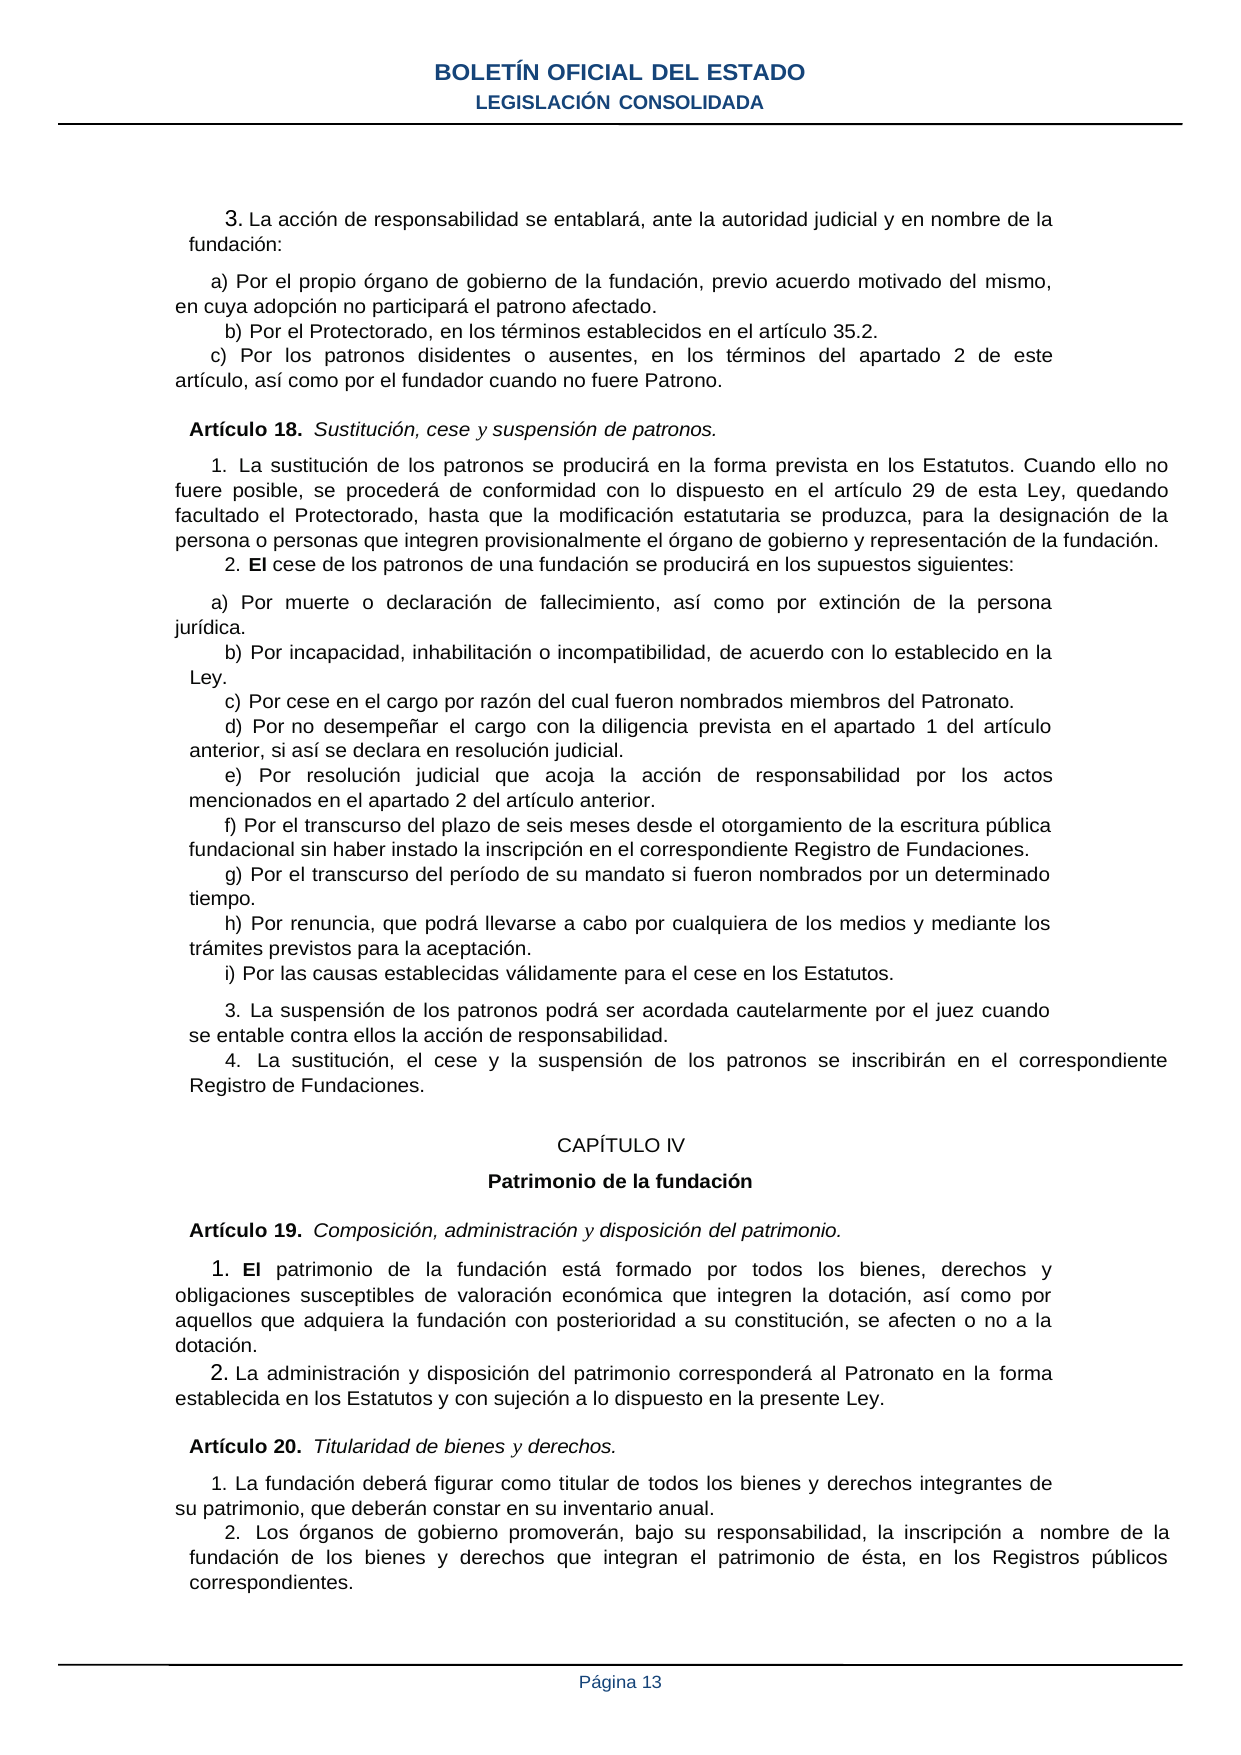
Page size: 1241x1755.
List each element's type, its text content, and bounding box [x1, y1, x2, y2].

list Por resolución judicial que acoja la acción de responsabilidad por los actos mencionados en el apartado 2 del artículo anterior. [188, 764, 1053, 811]
list Por los patronos disidentes o ausentes, en los términos del apartado 2 de este artículo, así como por el fundador cuando no fuere Patrono. [175, 344, 1053, 392]
list La sustitución, el cese y la suspensión de los patronos se inscribirán en el correspondiente Registro de Fundaciones. [189, 1049, 1170, 1096]
list Por el transcurso del plazo de seis meses desde el otorgamiento de la escritura pública fundacional sin haber instado la inscripción en el correspondiente Registro de Fundaciones. [189, 813, 1052, 861]
text Patrimonio de la fundación [189, 1170, 1052, 1193]
text CAPÍTULO IV [189, 1133, 1054, 1156]
list Por muerte o declaración de fallecimiento, así como por extinción de la persona jurídica. [175, 591, 1052, 638]
list Por cese en el cargo por razón del cual fueron nombrados miembros del Patronato. [224, 691, 1170, 713]
text Artículo 19. Composición, administración y disposición del patrimonio. [189, 1218, 1170, 1242]
text Artículo 18. Sustitución, cese y suspensión de patronos. [189, 417, 1170, 441]
list Por las causas establecidas válidamente para el cese en los Estatutos. [224, 962, 1170, 984]
list Los órganos de gobierno promoverán, bajo su responsabilidad, la inscripción a nombre de la fundación de los bienes y derechos que integran el patrimonio de ésta, en los Registros públicos correspondientes. [189, 1521, 1170, 1594]
text Artículo 20. Titularidad de bienes y derechos. [189, 1434, 1170, 1458]
list La acción de responsabilidad se entablará, ante la autoridad judicial y en nombre de la fundación: [189, 205, 1053, 256]
list Por no desempeñar el cargo con la diligencia prevista en el apartado 1 del artículo anterior, si así se declara en resolución judicial. [189, 715, 1052, 762]
list Por incapacidad, inhabilitación o incompatibilidad, de acuerdo con lo establecido en la Ley. [189, 641, 1053, 688]
list La suspensión de los patronos podrá ser acordada cautelarmente por el juez cuando se entable contra ellos la acción de responsabilidad. [189, 999, 1051, 1046]
list La sustitución de los patronos se producirá en la forma prevista en los Estatutos. Cuando ello no fuere posible, se procederá de conformidad con lo dispuesto en el artículo 29 de esta Ley, quedando facultado el Protectorado, hasta que la modificación estatutaria se produzca, para la designación de la persona o personas que integren provisionalmente el órgano de gobierno y representación de la fundación. [175, 454, 1170, 552]
list Por el propio órgano de gobierno de la fundación, previo acuerdo motivado del mismo, en cuya adopción no participará el patrono afectado. [175, 270, 1052, 317]
list La fundación deberá figurar como titular de todos los bienes y derechos integrantes de su patrimonio, que deberán constar en su inventario anual. [175, 1472, 1053, 1519]
list Por renuncia, que podrá llevarse a cabo por cualquiera de los medios y mediante los trámites previstos para la aceptación. [189, 912, 1052, 959]
list Por el Protectorado, en los términos establecidos en el artículo 35.2. [224, 319, 1170, 342]
list La administración y disposición del patrimonio corresponderá al Patronato en la forma establecida en los Estatutos y con sujeción a lo dispuesto en la presente Ley. [175, 1359, 1052, 1409]
list El patrimonio de la fundación está formado por todos los bienes, derechos y obligaciones susceptibles de valoración económica que integren la dotación, así como por aquellos que adquiera la fundación con posterioridad a su constitución, se afecten o no a la dotación. [175, 1255, 1053, 1356]
list El cese de los patronos de una fundación se producirá en los supuestos siguientes: [224, 554, 1170, 576]
list Por el transcurso del período de su mandato si fueron nombrados por un determinado tiempo. [189, 863, 1050, 910]
